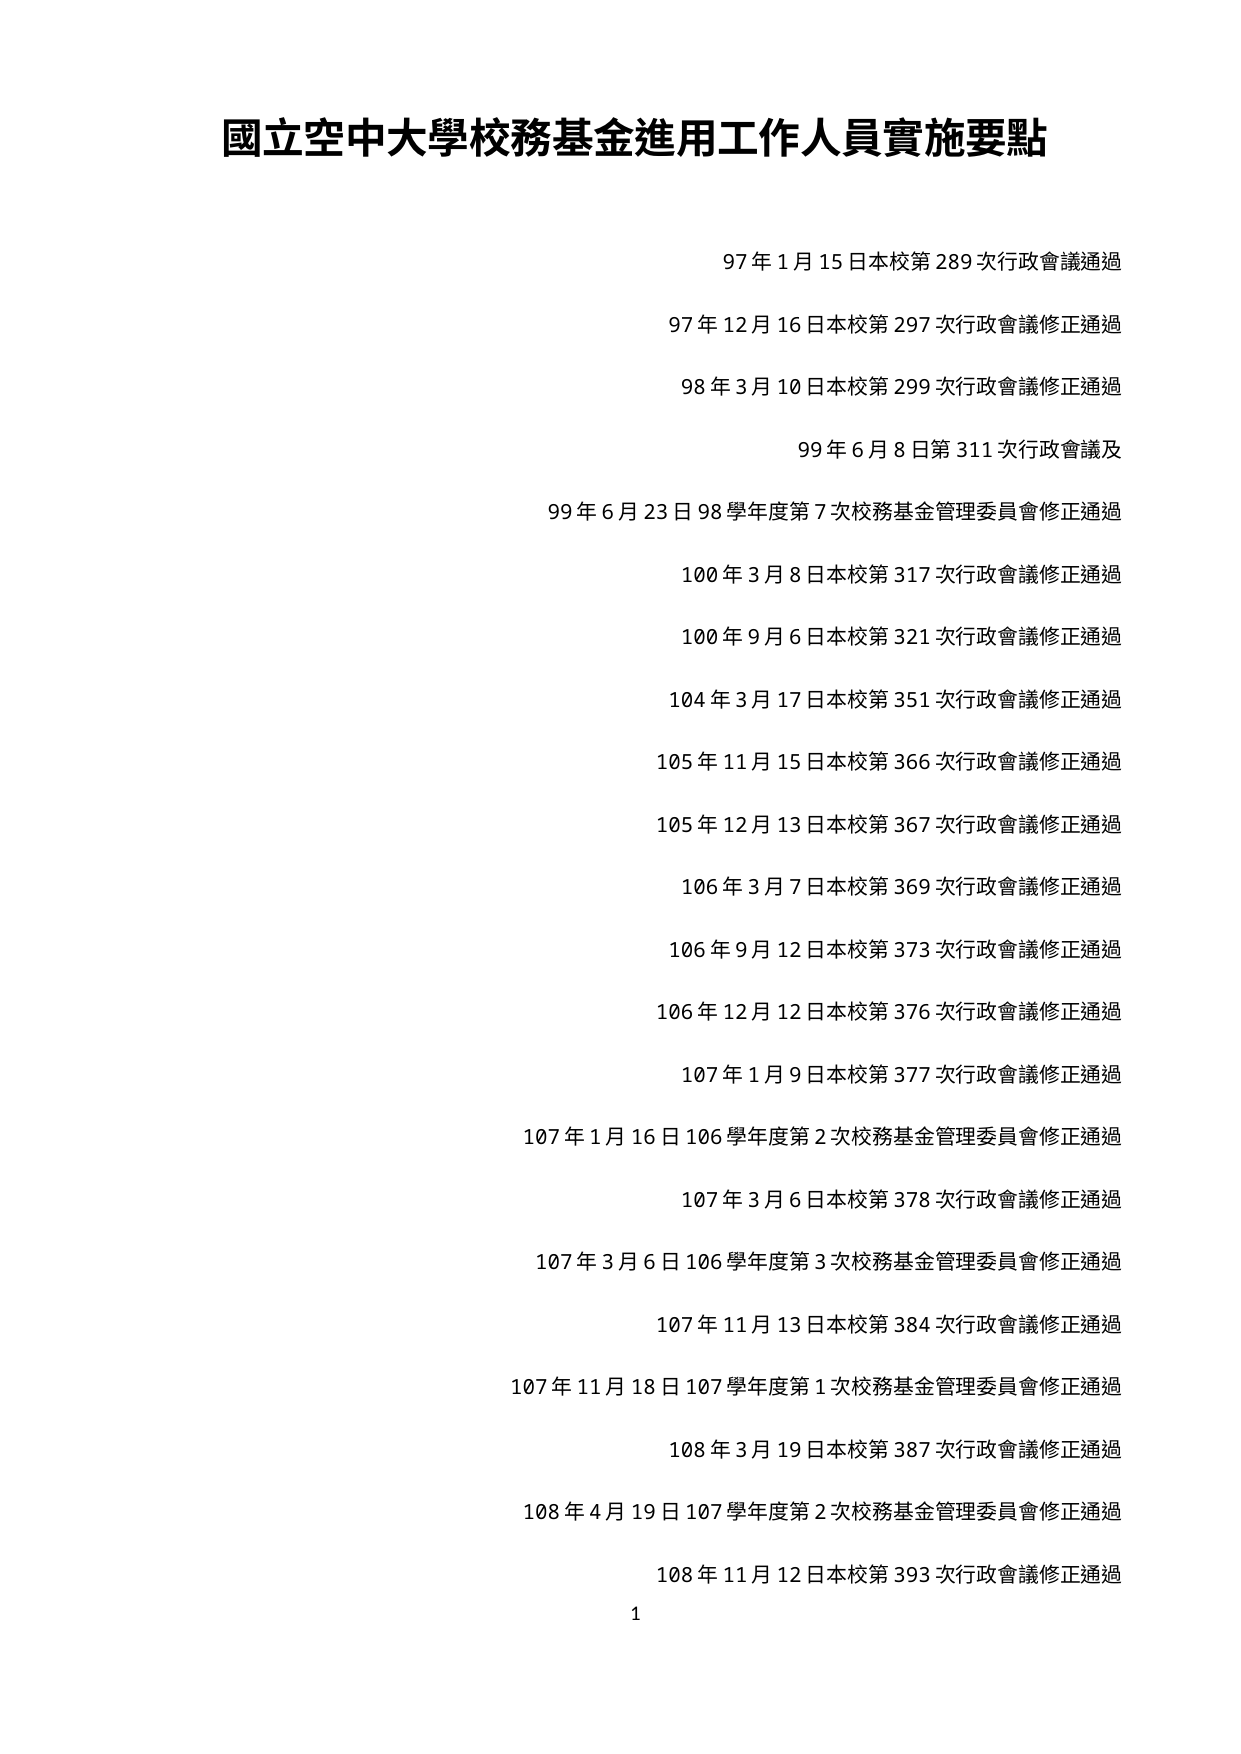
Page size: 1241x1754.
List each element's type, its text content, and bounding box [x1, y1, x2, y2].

text 99年6月8日第311次行政會議及 [148, 407, 1122, 469]
text 99年6月23日98學年度第7次校務基金管理委員會修正通過 [148, 469, 1122, 532]
text 108年3月19日本校第387次行政會議修正通過 [148, 1407, 1122, 1469]
text 108年4月19日107學年度第2次校務基金管理委員會修正通過 [148, 1469, 1122, 1532]
text 107年11月13日本校第384次行政會議修正通過 [148, 1282, 1122, 1344]
text 104年3月17日本校第351次行政會議修正通過 [148, 657, 1122, 719]
text 105年11月15日本校第366次行政會議修正通過 [148, 719, 1122, 782]
text 107年3月6日106學年度第3次校務基金管理委員會修正通過 [148, 1219, 1122, 1282]
text 100年9月6日本校第321次行政會議修正通過 [148, 594, 1122, 657]
text 106年12月12日本校第376次行政會議修正通過 [148, 969, 1122, 1032]
text 97年1月15日本校第289次行政會議通過 [148, 219, 1122, 282]
text 105年12月13日本校第367次行政會議修正通過 [148, 782, 1122, 844]
text 106年9月12日本校第373次行政會議修正通過 [148, 907, 1122, 969]
text 108年11月12日本校第393次行政會議修正通過 [148, 1532, 1122, 1594]
text 國立空中大學校務基金進用工作人員實施要點 [148, 94, 1122, 157]
text 107年11月18日107學年度第1次校務基金管理委員會修正通過 [148, 1344, 1122, 1407]
text 98年3月10日本校第299次行政會議修正通過 [148, 344, 1122, 407]
text 100年3月8日本校第317次行政會議修正通過 [148, 532, 1122, 594]
text 107年1月16日106學年度第2次校務基金管理委員會修正通過 [148, 1094, 1122, 1157]
text 107年1月9日本校第377次行政會議修正通過 [148, 1032, 1122, 1094]
text 106年3月7日本校第369次行政會議修正通過 [148, 844, 1122, 907]
text 97年12月16日本校第297次行政會議修正通過 [148, 282, 1122, 344]
text 107年3月6日本校第378次行政會議修正通過 [148, 1157, 1122, 1219]
